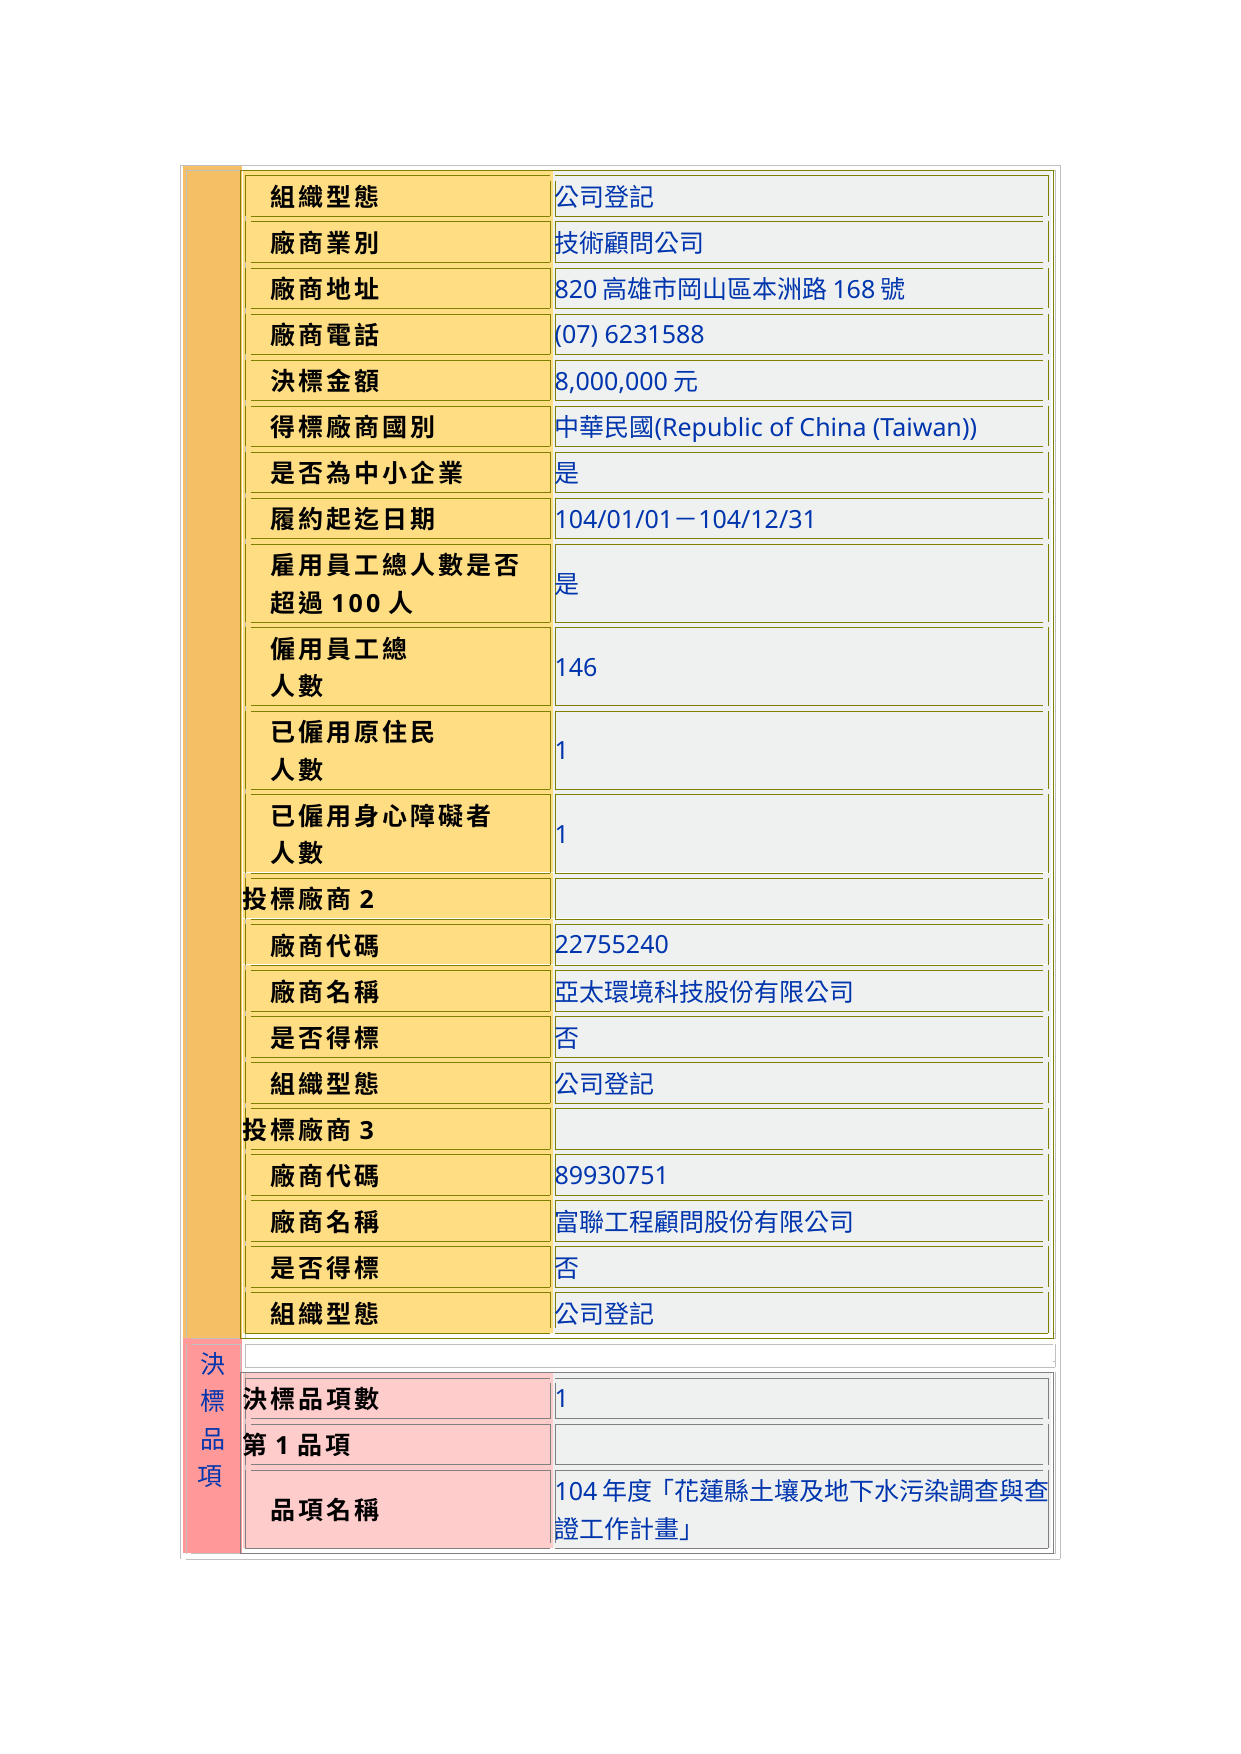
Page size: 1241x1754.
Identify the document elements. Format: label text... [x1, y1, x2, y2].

table_cell 廠商代碼 [246, 1149, 553, 1195]
table_cell 1 [553, 789, 1051, 872]
table_cell [243, 166, 1057, 1338]
table_cell 否 [553, 1011, 1051, 1057]
table_cell 決 標 品 項 [183, 1338, 242, 1553]
table_cell [243, 1373, 1053, 1553]
table_cell 是否為中小企業 [246, 446, 553, 492]
table_cell 廠商電話 [246, 308, 553, 354]
table_cell 得標廠商國別 [246, 400, 553, 446]
table_cell 品項名稱 [246, 1464, 553, 1548]
table_cell 820高雄市岡山區本洲路168號 [553, 262, 1051, 308]
table_cell 富聯工程顧問股份有限公司 [553, 1195, 1051, 1241]
table_cell (07) 6231588 [553, 308, 1051, 354]
table_cell 廠商名稱 [246, 965, 553, 1011]
table_cell 8,000,000元 [553, 354, 1051, 400]
table_cell 公司登記 [553, 1057, 1051, 1103]
table_cell 是 [553, 446, 1051, 492]
table_cell [557, 1339, 1053, 1344]
table_cell [1053, 1338, 1057, 1367]
table_cell 104/01/01－104/12/31 [553, 492, 1051, 538]
table_cell [246, 171, 1053, 1338]
table_cell 履約起迄日期 [246, 492, 553, 538]
table_cell 組織型態 [246, 1057, 553, 1103]
table_cell 是 [553, 538, 1051, 622]
table_cell 89930751 [553, 1149, 1051, 1195]
table_cell 僱用員工總 人數 [246, 622, 553, 705]
table_cell 技術顧問公司 [553, 216, 1051, 262]
table_cell 亞太環境科技股份有限公司 [553, 965, 1051, 1011]
table_cell [243, 1367, 1057, 1553]
table_cell [557, 1345, 1053, 1367]
table_cell 是否得標 [246, 1241, 553, 1287]
table_cell 廠商代碼 [246, 919, 553, 964]
table_cell 廠商業別 [246, 216, 553, 262]
table_cell 廠商名稱 [246, 1195, 553, 1241]
table_cell 投標廠商2 [246, 873, 553, 918]
table_header 1 [553, 1373, 1051, 1418]
table_header 決標品項數 [246, 1373, 553, 1418]
table_cell 公司登記 [553, 1287, 1051, 1333]
table_cell 否 [553, 1241, 1051, 1287]
table_cell [553, 1418, 1051, 1464]
table_cell 雇用員工總人數是否 超過100人 [246, 538, 553, 622]
table_cell [246, 1345, 557, 1367]
table_cell 投標廠商3 [246, 1103, 553, 1149]
table_cell 第1品項 [246, 1418, 553, 1464]
table_cell [183, 166, 242, 1338]
table_cell 104年度「花蓮縣土壤及地下水污染調查與查證工作計畫」 [553, 1464, 1051, 1548]
table_cell 22755240 [553, 919, 1051, 964]
table_cell [243, 1339, 557, 1367]
table_cell [553, 873, 1051, 918]
table_cell 廠商地址 [246, 262, 553, 308]
table_cell 中華民國(Republic of China (Taiwan)) [553, 400, 1051, 446]
table_cell [553, 1103, 1051, 1149]
table_cell 決標金額 [246, 354, 553, 400]
table_cell 146 [553, 622, 1051, 705]
table_cell 公司登記 [553, 171, 1051, 216]
table_cell 1 [553, 705, 1051, 789]
table_cell 是否得標 [246, 1011, 553, 1057]
table_cell 已僱用身心障礙者 人數 [246, 789, 553, 872]
table_cell 已僱用原住民 人數 [246, 705, 553, 789]
table_cell 組織型態 [243, 171, 553, 216]
table_cell 組織型態 [246, 1287, 553, 1333]
